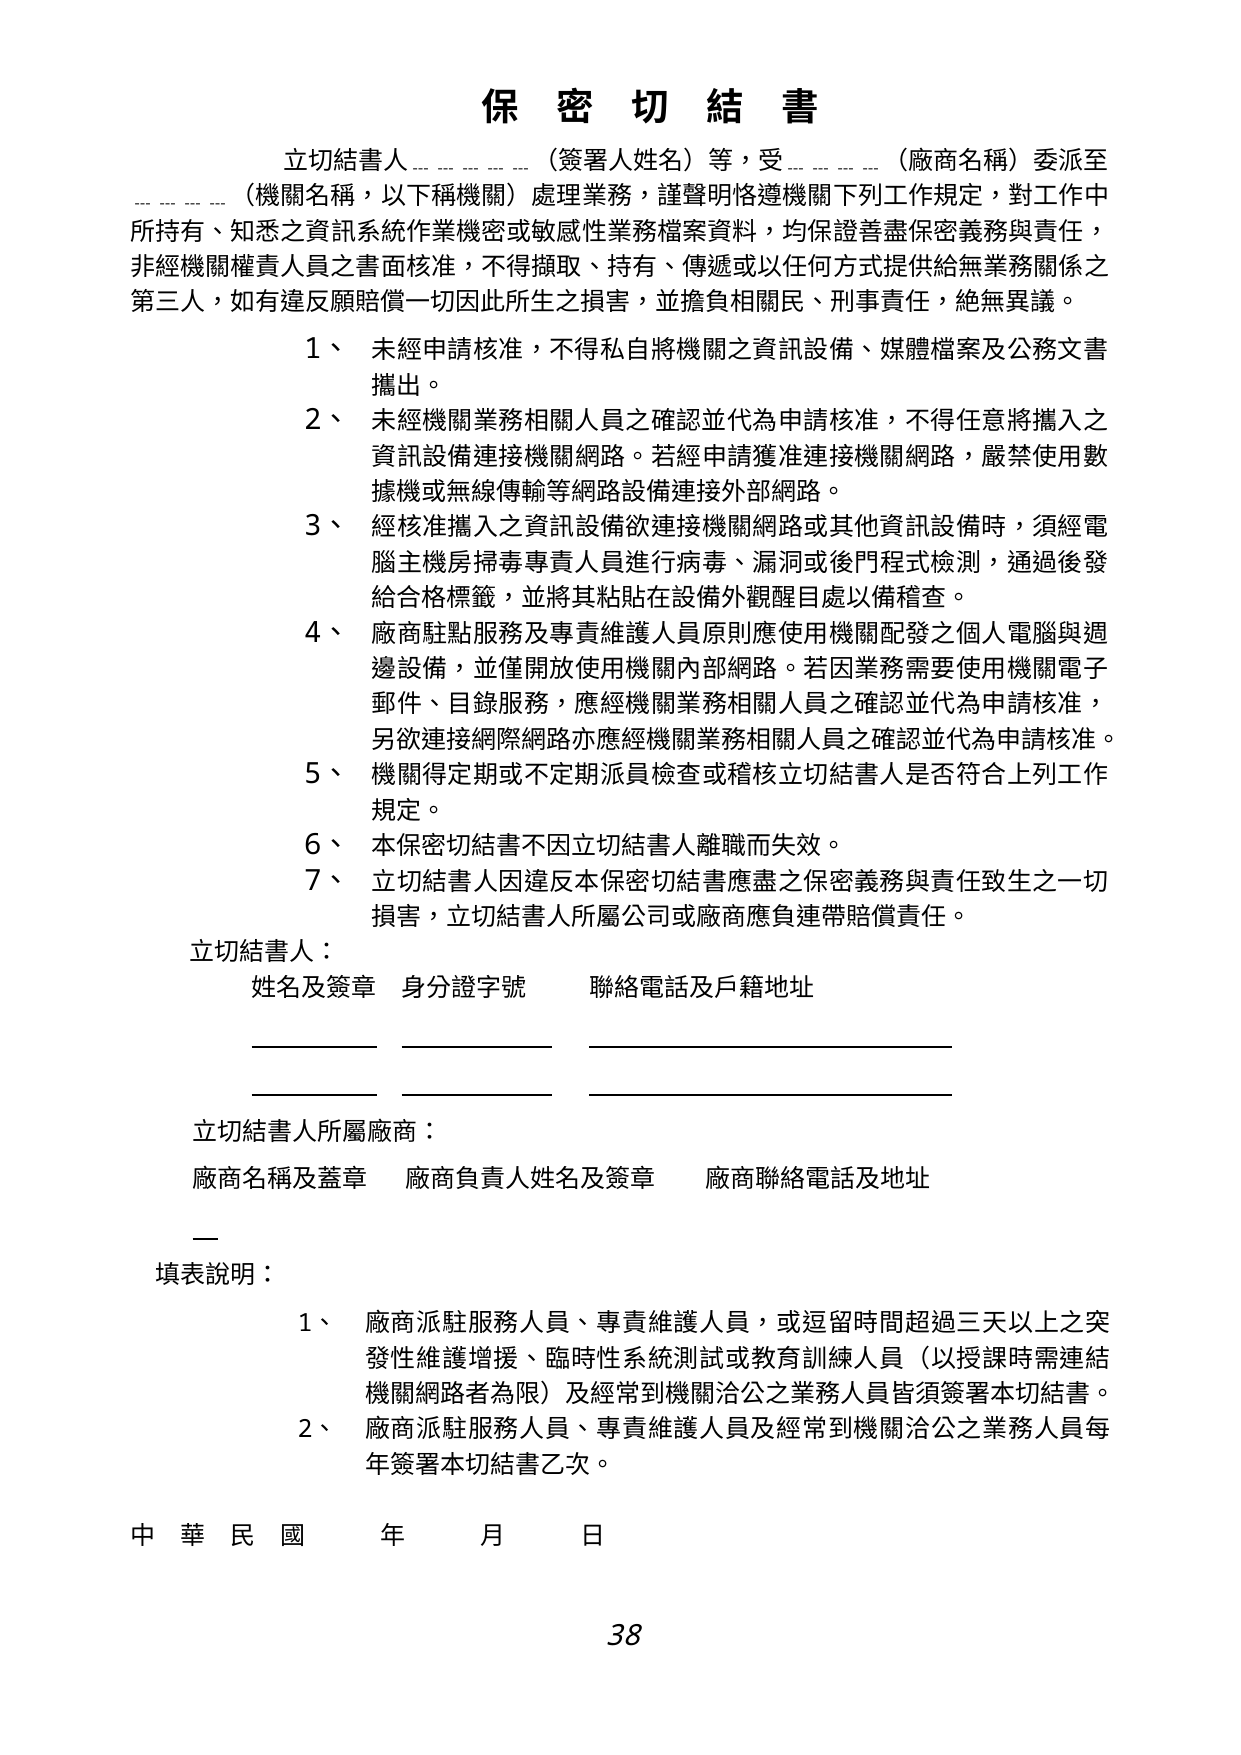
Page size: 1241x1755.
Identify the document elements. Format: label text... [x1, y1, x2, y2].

list 經核准攜入之資訊設備欲連接機關網路或其他資訊設備時，須經電腦主機房掃毒專責人員進行病毒、漏洞或後門程式檢測，通過後發給合格標籤，並將其粘貼在設備外觀醒目處以備稽查。 [304, 507, 1110, 614]
text 廠商名稱及蓋章 廠商負責人姓名及簽章 廠商聯絡電話及地址 [130, 1159, 1110, 1195]
list 廠商駐點服務及專責維護人員原則應使用機關配發之個人電腦與週邊設備，並僅開放使用機關內部網路。若因業務需要使用機關電子郵件、目錄服務，應經機關業務相關人員之確認並代為申請核准，另欲連接網際網路亦應經機關業務相關人員之確認並代為申請核准。 [304, 614, 1110, 755]
text 立切結書人﹍﹍﹍﹍﹍（簽署人姓名）等，受﹍﹍﹍﹍（廠商名稱）委派至﹍﹍﹍﹍（機關名稱，以下稱機關）處理業務，謹聲明恪遵機關下列工作規定，對工作中所持有、知悉之資訊系統作業機密或敏感性業務檔案資料，均保證善盡保密義務與責任，非經機關權責人員之書面核准，不得擷取、持有、傳遞或以任何方式提供給無業務關係之第三人，如有違反願賠償一切因此所生之損害，並擔負相關民、刑事責任，絶無異議。 [130, 141, 1110, 318]
text 中 華 民 國 年 月 日 [130, 1516, 1110, 1551]
list 廠商派駐服務人員、專責維護人員及經常到機關洽公之業務人員每年簽署本切結書乙次。 [297, 1409, 1110, 1480]
text 填表說明： [130, 1255, 1110, 1291]
text 保 密 切 結 書 [130, 89, 1110, 128]
list 廠商派駐服務人員、專責維護人員，或逗留時間超過三天以上之突發性維護增援、臨時性系統測試或教育訓練人員（以授課時需連結機關網路者為限）及經常到機關洽公之業務人員皆須簽署本切結書。 [297, 1303, 1110, 1409]
list 機關得定期或不定期派員檢查或稽核立切結書人是否符合上列工作規定。 [304, 755, 1110, 826]
list 未經機關業務相關人員之確認並代為申請核准，不得任意將攜入之資訊設備連接機關網路。若經申請獲准連接機關網路，嚴禁使用數據機或無線傳輸等網路設備連接外部網路。 [304, 401, 1110, 507]
text 立切結書人： [130, 932, 1104, 968]
text 姓名及簽章 身分證字號 聯絡電話及戶籍地址 [130, 968, 1110, 1003]
list 未經申請核准，不得私自將機關之資訊設備、媒體檔案及公務文書攜出。 [304, 330, 1110, 401]
text 立切結書人所屬廠商： [130, 1112, 1110, 1147]
list 立切結書人因違反本保密切結書應盡之保密義務與責任致生之一切損害，立切結書人所屬公司或廠商應負連帶賠償責任。 [304, 862, 1110, 932]
list 本保密切結書不因立切結書人離職而失效。 [304, 826, 1110, 862]
